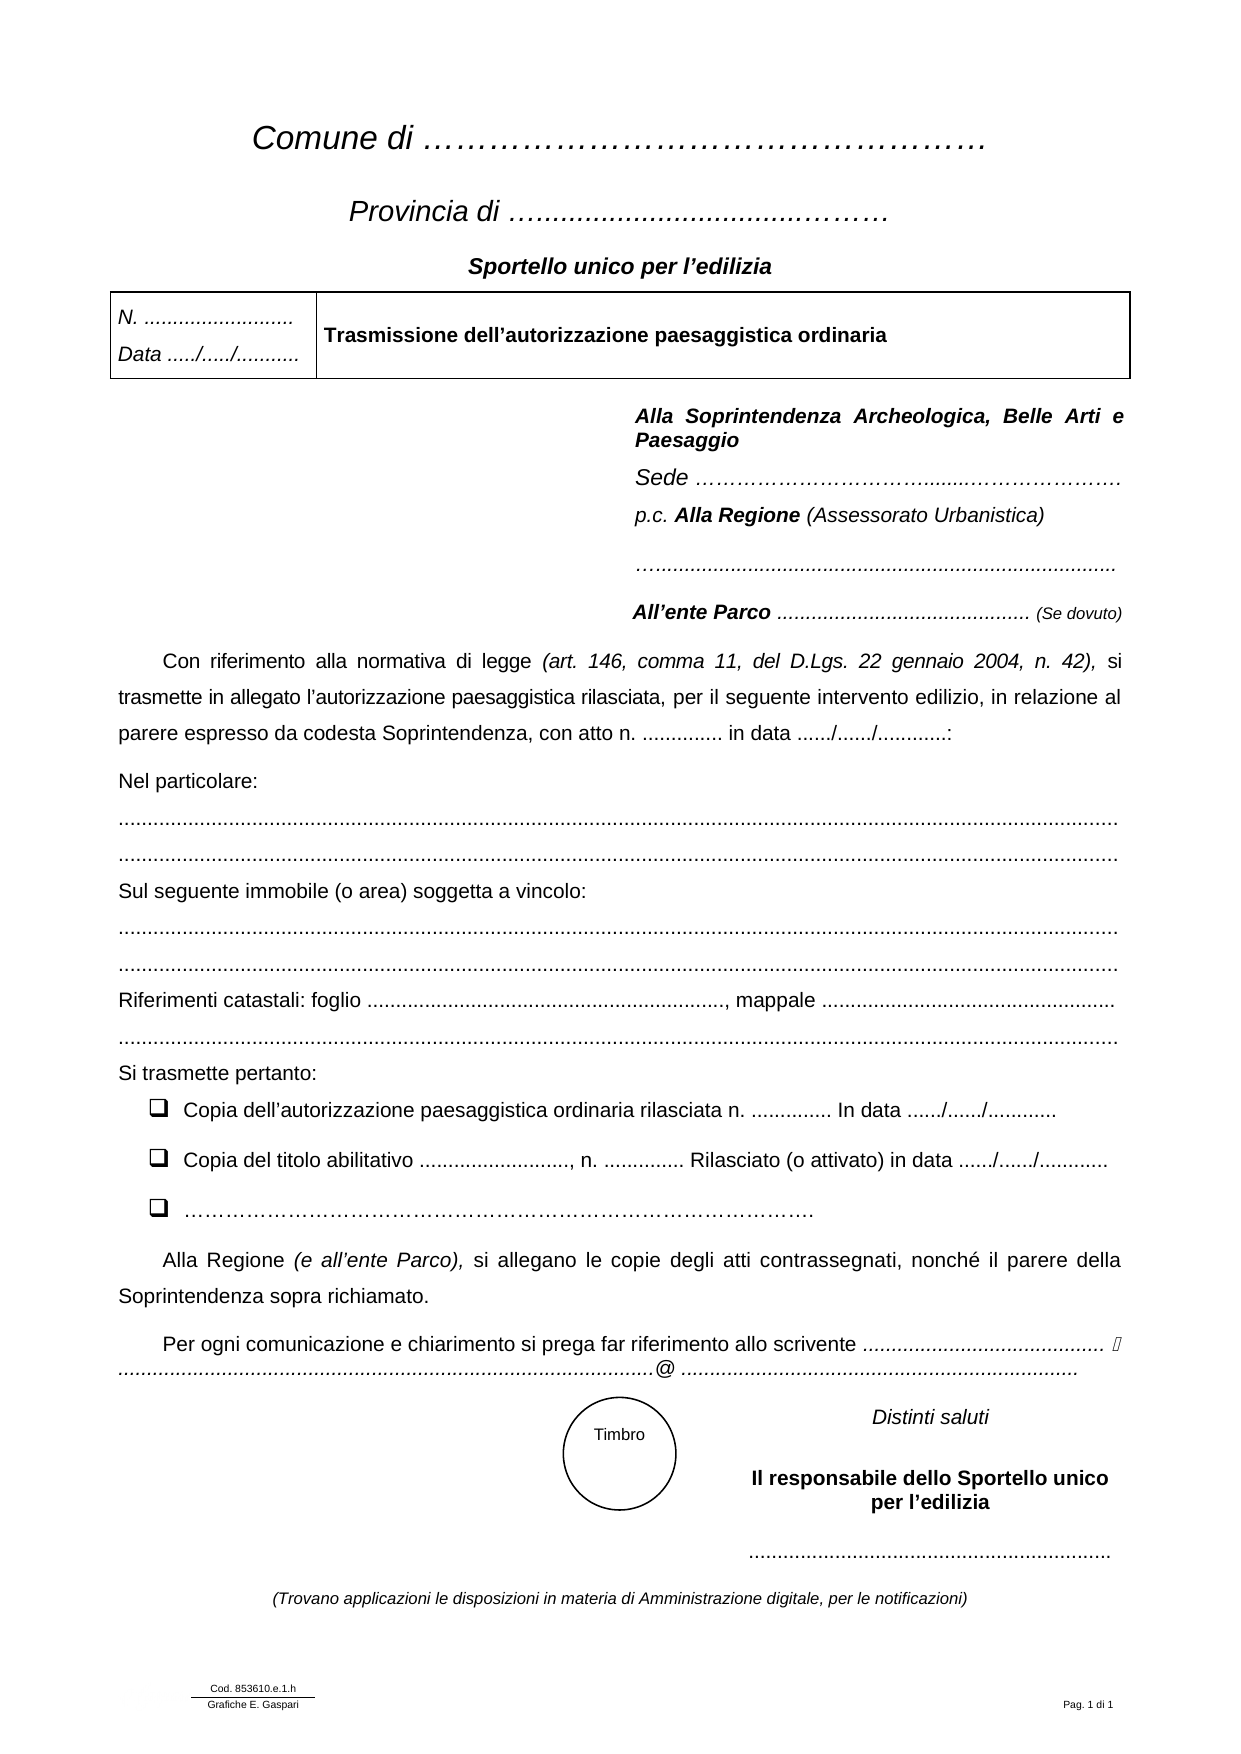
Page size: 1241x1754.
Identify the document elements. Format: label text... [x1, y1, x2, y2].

text …................................................................................ [635, 552, 1122, 576]
text Alla Soprintendenza Archeologica, Belle Arti e Paesaggio [635, 404, 1124, 452]
text  Copia dell’autorizzazione paesaggistica ordinaria rilasciata n. .............. In data ....../....../............ [148, 1097, 1122, 1122]
text Si trasmette pertanto: [118, 1061, 1122, 1085]
text Alla Regione (e all’ente Parco), si allegano le copie degli atti contrassegnati, nonché il parere della Soprintendenza sopra richiamato. [118, 1247, 1122, 1307]
text  Copia del titolo abilitativo .........................., n. .............. Rilasciato (o attivato) in data ....../....../............ [148, 1147, 1122, 1172]
text Per ogni comunicazione e chiarimento si prega far riferimento allo scrivente ..........................................  .............................................................................................@ ..................................................................... [118, 1332, 1122, 1380]
text Sportello unico per l’edilizia [118, 253, 1122, 279]
text Sede ……………………………........…………………. [635, 464, 1124, 491]
text p.c. Alla Regione (Assessorato Urbanistica) [635, 503, 1122, 527]
text Con riferimento alla normativa di legge (art. 146, comma 11, del D.Lgs. 22 gennaio 2004, n. 42), si trasmette in allegato l’autorizzazione paesaggistica rilasciata, per il seguente intervento edilizio, in relazione al parere espresso da codesta Soprintendenza, con atto n. .............. in data ....../....../............: [118, 649, 1122, 745]
text Sul seguente immobile (o area) soggetta a vincolo: [118, 879, 1122, 903]
text Riferimenti catastali: foglio .............................................................., mappale ................................................... [118, 988, 1122, 1012]
text Distinti saluti [738, 1405, 1122, 1429]
text All’ente Parco ............................................ (Se dovuto) [118, 600, 1122, 624]
table_header N. .......................... Data ...../...../........... [111, 293, 316, 378]
text (Trovano applicazioni le disposizioni in materia di Amministrazione digitale, per le notificazioni) [118, 1588, 1122, 1608]
table_header Trasmissione dell’autorizzazione paesaggistica ordinaria [317, 293, 1129, 378]
subtitle Il responsabile dello Sportello unico per l’edilizia [738, 1466, 1122, 1514]
text Provincia di ….................................……… [118, 194, 1122, 228]
text  ………………………………………………………………………………. [148, 1197, 1122, 1222]
text Comune di …………………………………………… [118, 118, 1122, 157]
text Nel particolare: [118, 769, 1122, 793]
text ............................................................... [738, 1539, 1122, 1563]
